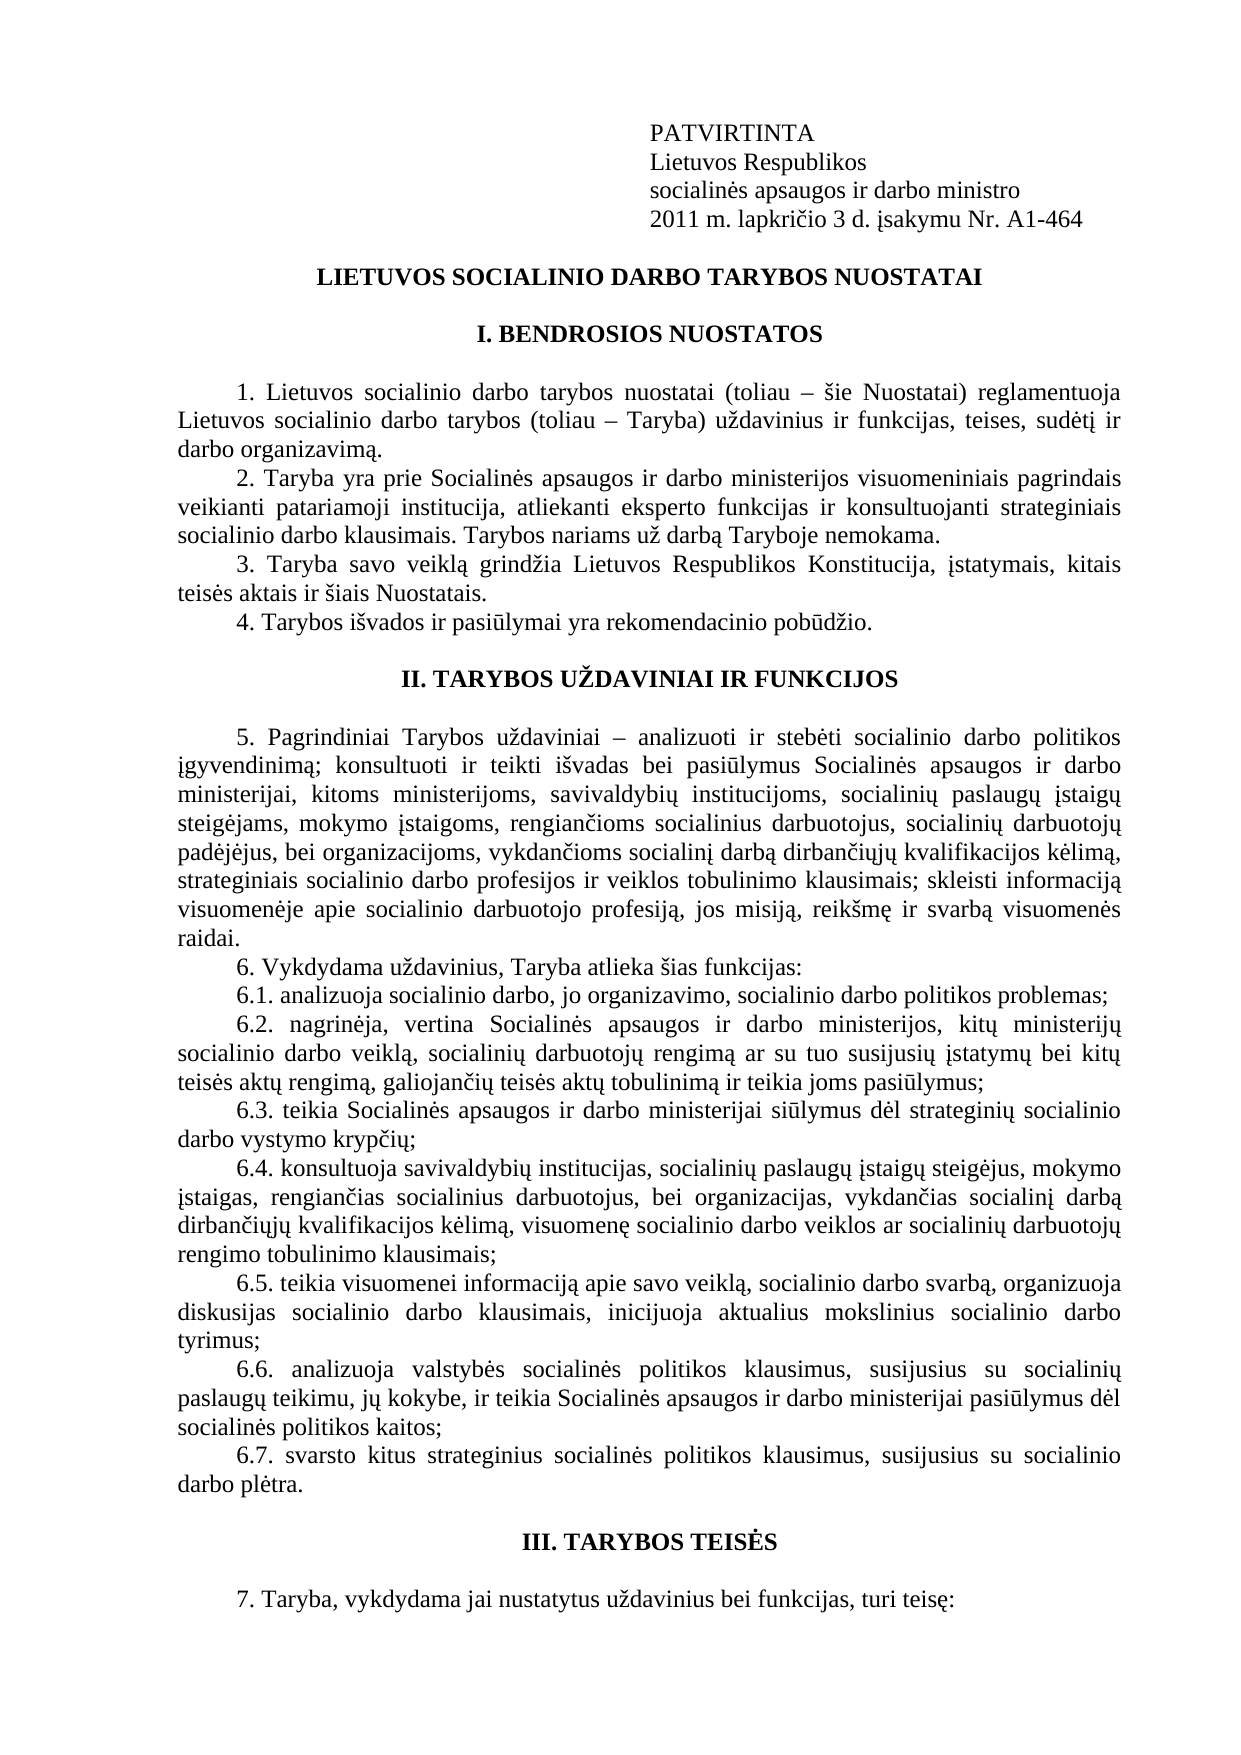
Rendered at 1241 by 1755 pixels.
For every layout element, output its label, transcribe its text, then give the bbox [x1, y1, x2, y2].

text III. TARYBOS TEISĖS [177, 1527, 1122, 1556]
text 6.2. nagrinėja, vertina Socialinės apsaugos ir darbo ministerijos, kitų ministerijų socialinio darbo veiklą, socialinių darbuotojų rengimą ar su tuo susijusių įstatymų bei kitų teisės aktų rengimą, galiojančių teisės aktų tobulinimą ir teikia joms pasiūlymus; [177, 1009, 1122, 1096]
text socialinės apsaugos ir darbo ministro [649, 176, 1122, 204]
text 5. Pagrindiniai Tarybos uždaviniai – analizuoti ir stebėti socialinio darbo politikos įgyvendinimą; konsultuoti ir teikti išvadas bei pasiūlymus Socialinės apsaugos ir darbo ministerijai, kitoms ministerijoms, savivaldybių institucijoms, socialinių paslaugų įstaigų steigėjams, mokymo įstaigoms, rengiančioms socialinius darbuotojus, socialinių darbuotojų padėjėjus, bei organizacijoms, vykdančioms socialinį darbą dirbančiųjų kvalifikacijos kėlimą, strateginiais socialinio darbo profesijos ir veiklos tobulinimo klausimais; skleisti informaciją visuomenėje apie socialinio darbuotojo profesiją, jos misiją, reikšmę ir svarbą visuomenės raidai. [177, 722, 1122, 952]
text I. BENDROSIOS NUOSTATOS [177, 319, 1122, 348]
text 6.1. analizuoja socialinio darbo, jo organizavimo, socialinio darbo politikos problemas; [177, 981, 1122, 1009]
text 6. Vykdydama uždavinius, Taryba atlieka šias funkcijas: [177, 952, 1122, 981]
text 6.5. teikia visuomenei informaciją apie savo veiklą, socialinio darbo svarbą, organizuoja diskusijas socialinio darbo klausimais, inicijuoja aktualius mokslinius socialinio darbo tyrimus; [177, 1268, 1122, 1354]
text 2011 m. lapkričio 3 d. įsakymu Nr. A1-464 [649, 204, 1122, 233]
text 4. Tarybos išvados ir pasiūlymai yra rekomendacinio pobūdžio. [177, 607, 1122, 636]
text 6.6. analizuoja valstybės socialinės politikos klausimus, susijusius su socialinių paslaugų teikimu, jų kokybe, ir teikia Socialinės apsaugos ir darbo ministerijai pasiūlymus dėl socialinės politikos kaitos; [177, 1354, 1122, 1441]
text 2. Taryba yra prie Socialinės apsaugos ir darbo ministerijos visuomeniniais pagrindais veikianti patariamoji institucija, atliekanti eksperto funkcijas ir konsultuojanti strateginiais socialinio darbo klausimais. Tarybos nariams už darbą Taryboje nemokama. [177, 463, 1122, 549]
text 6.7. svarsto kitus strateginius socialinės politikos klausimus, susijusius su socialinio darbo plėtra. [177, 1441, 1122, 1498]
text II. TARYBOS UŽDAVINIAI IR FUNKCIJOS [177, 664, 1122, 693]
text Lietuvos Respublikos [649, 147, 1122, 176]
text 6.4. konsultuoja savivaldybių institucijas, socialinių paslaugų įstaigų steigėjus, mokymo įstaigas, rengiančias socialinius darbuotojus, bei organizacijas, vykdančias socialinį darbą dirbančiųjų kvalifikacijos kėlimą, visuomenę socialinio darbo veiklos ar socialinių darbuotojų rengimo tobulinimo klausimais; [177, 1153, 1122, 1268]
text 3. Taryba savo veiklą grindžia Lietuvos Respublikos Konstitucija, įstatymais, kitais teisės aktais ir šiais Nuostatais. [177, 549, 1122, 607]
text 6.3. teikia Socialinės apsaugos ir darbo ministerijai siūlymus dėl strateginių socialinio darbo vystymo krypčių; [177, 1096, 1122, 1153]
text 1. Lietuvos socialinio darbo tarybos nuostatai (toliau – šie Nuostatai) reglamentuoja Lietuvos socialinio darbo tarybos (toliau – Taryba) uždavinius ir funkcijas, teises, sudėtį ir darbo organizavimą. [177, 377, 1122, 463]
text 7. Taryba, vykdydama jai nustatytus uždavinius bei funkcijas, turi teisę: [177, 1584, 1122, 1613]
text LIETUVOS SOCIALINIO DARBO TARYBOS NUOSTATAI [177, 262, 1122, 291]
text PATVIRTINTA [649, 118, 1122, 147]
